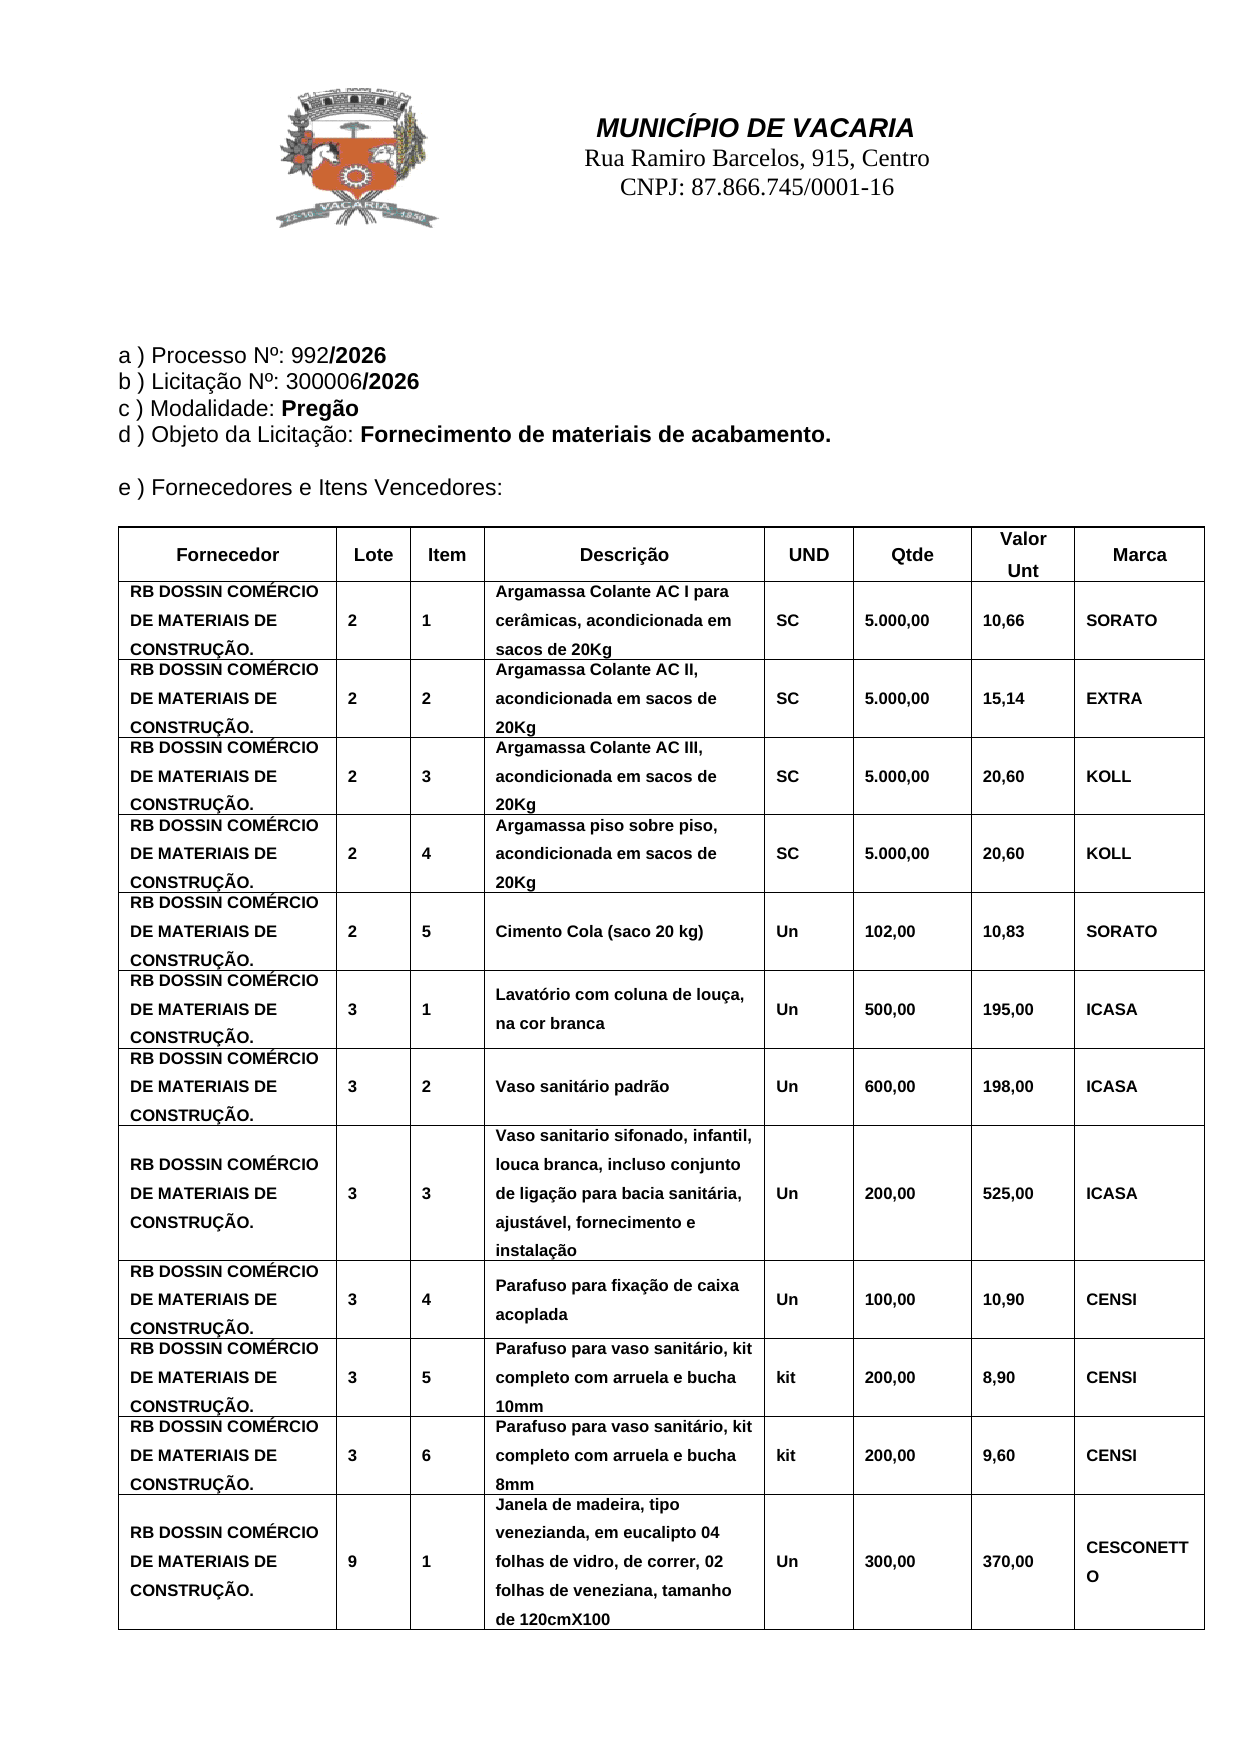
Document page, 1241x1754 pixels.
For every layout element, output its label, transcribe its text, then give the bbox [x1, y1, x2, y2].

table_header Valor Unt [972, 528, 1074, 581]
table_cell 3 [337, 1417, 410, 1493]
table_cell Un [765, 1261, 853, 1338]
table_cell 10,66 [972, 582, 1074, 659]
table_cell RB DOSSIN COMÉRCIO DE MATERIAIS DE CONSTRUÇÃO. [119, 582, 336, 659]
table_header [248, 88, 469, 229]
table_cell 370,00 [972, 1495, 1074, 1629]
table_cell 3 [337, 1339, 410, 1416]
table_cell Un [765, 1126, 853, 1260]
table_cell Vaso sanitário padrão [485, 1049, 764, 1125]
table_cell Argamassa piso sobre piso, acondicionada em sacos de 20Kg [485, 815, 764, 892]
table_cell Lavatório com coluna de louça, na cor branca [485, 971, 764, 1047]
table_cell 102,00 [854, 893, 971, 970]
table_cell Cimento Cola (saco 20 kg) [485, 893, 764, 970]
table_cell 3 [411, 738, 484, 814]
table_cell kit [765, 1417, 853, 1493]
table_cell 5.000,00 [854, 660, 971, 737]
table_cell 200,00 [854, 1417, 971, 1493]
table_cell ICASA [1075, 1126, 1204, 1260]
table_cell 10,90 [972, 1261, 1074, 1338]
table_cell RB DOSSIN COMÉRCIO DE MATERIAIS DE CONSTRUÇÃO. [119, 1261, 336, 1338]
table_cell 3 [411, 1126, 484, 1260]
table_cell 525,00 [972, 1126, 1074, 1260]
table_cell Parafuso para vaso sanitário, kit completo com arruela e bucha 8mm [485, 1417, 764, 1493]
table_cell 1 [411, 1495, 484, 1629]
table_cell 3 [337, 1049, 410, 1125]
table_cell 20,60 [972, 815, 1074, 892]
table_cell 198,00 [972, 1049, 1074, 1125]
table_cell 5 [411, 893, 484, 970]
table_cell 20,60 [972, 738, 1074, 814]
table_cell 1 [411, 971, 484, 1047]
table_cell SC [765, 815, 853, 892]
table_cell Argamassa Colante AC III, acondicionada em sacos de 20Kg [485, 738, 764, 814]
table_header Marca [1075, 528, 1204, 581]
table_cell CENSI [1075, 1339, 1204, 1416]
table_cell 9 [337, 1495, 410, 1629]
table_cell Parafuso para fixação de caixa acoplada [485, 1261, 764, 1338]
picture [275, 87, 442, 228]
table_cell Argamassa Colante AC II, acondicionada em sacos de 20Kg [485, 660, 764, 737]
table_cell RB DOSSIN COMÉRCIO DE MATERIAIS DE CONSTRUÇÃO. [119, 815, 336, 892]
table_header Item [411, 528, 484, 581]
table_cell RB DOSSIN COMÉRCIO DE MATERIAIS DE CONSTRUÇÃO. [119, 1049, 336, 1125]
text a ) Processo Nº: 992/2026 [118, 342, 1122, 368]
table_cell 15,14 [972, 660, 1074, 737]
table_cell 3 [337, 1126, 410, 1260]
table_cell SORATO [1075, 893, 1204, 970]
table_cell RB DOSSIN COMÉRCIO DE MATERIAIS DE CONSTRUÇÃO. [119, 971, 336, 1047]
table_cell 4 [411, 815, 484, 892]
table_cell 2 [337, 660, 410, 737]
table_cell SC [765, 738, 853, 814]
text e ) Fornecedores e Itens Vencedores: [118, 474, 1122, 500]
table_header Fornecedor [119, 528, 336, 581]
table_cell 8,90 [972, 1339, 1074, 1416]
table_cell 600,00 [854, 1049, 971, 1125]
table_cell SORATO [1075, 582, 1204, 659]
table_cell 5.000,00 [854, 815, 971, 892]
table_cell 200,00 [854, 1339, 971, 1416]
table_cell Un [765, 971, 853, 1047]
table_cell CENSI [1075, 1417, 1204, 1493]
table_cell 195,00 [972, 971, 1074, 1047]
table_cell RB DOSSIN COMÉRCIO DE MATERIAIS DE CONSTRUÇÃO. [119, 1126, 336, 1260]
table_cell 3 [337, 971, 410, 1047]
table_cell 2 [411, 660, 484, 737]
table_cell SC [765, 660, 853, 737]
table_cell 2 [337, 893, 410, 970]
table_header Lote [337, 528, 410, 581]
table_cell 100,00 [854, 1261, 971, 1338]
table_cell RB DOSSIN COMÉRCIO DE MATERIAIS DE CONSTRUÇÃO. [119, 1417, 336, 1493]
table_cell 5 [411, 1339, 484, 1416]
table_cell SC [765, 582, 853, 659]
table_cell Janela de madeira, tipo venezianda, em eucalipto 04 folhas de vidro, de correr, 02 folhas de veneziana, tamanho de 120cmX100 [485, 1495, 764, 1629]
table_cell KOLL [1075, 738, 1204, 814]
table_header UND [765, 528, 853, 581]
table_cell 9,60 [972, 1417, 1074, 1493]
table_cell 2 [337, 738, 410, 814]
table_cell 2 [337, 815, 410, 892]
table_cell Parafuso para vaso sanitário, kit completo com arruela e bucha 10mm [485, 1339, 764, 1416]
table_cell RB DOSSIN COMÉRCIO DE MATERIAIS DE CONSTRUÇÃO. [119, 1339, 336, 1416]
table_cell CENSI [1075, 1261, 1204, 1338]
table_cell 2 [337, 582, 410, 659]
table_cell 10,83 [972, 893, 1074, 970]
text b ) Licitação Nº: 300006/2026 [118, 368, 1122, 394]
table_cell 5.000,00 [854, 738, 971, 814]
table_cell 5.000,00 [854, 582, 971, 659]
text d ) Objeto da Licitação: Fornecimento de materiais de acabamento. [118, 421, 1122, 447]
table_header Qtde [854, 528, 971, 581]
table_cell 300,00 [854, 1495, 971, 1629]
table_cell kit [765, 1339, 853, 1416]
table_header MUNICÍPIO DE VACARIA Rua Ramiro Barcelos, 915, Centro CNPJ: 87.866.745/0001-16 [469, 88, 1045, 229]
table_cell RB DOSSIN COMÉRCIO DE MATERIAIS DE CONSTRUÇÃO. [119, 1495, 336, 1629]
table_cell RB DOSSIN COMÉRCIO DE MATERIAIS DE CONSTRUÇÃO. [119, 660, 336, 737]
table_cell ICASA [1075, 971, 1204, 1047]
table_cell Vaso sanitario sifonado, infantil, louca branca, incluso conjunto de ligação para bacia sanitária, ajustável, fornecimento e instalação [485, 1126, 764, 1260]
table_cell 4 [411, 1261, 484, 1338]
table_cell Argamassa Colante AC I para cerâmicas, acondicionada em sacos de 20Kg [485, 582, 764, 659]
table_cell Un [765, 1495, 853, 1629]
table_cell CESCONETTO [1075, 1495, 1204, 1629]
table_cell ICASA [1075, 1049, 1204, 1125]
table_cell RB DOSSIN COMÉRCIO DE MATERIAIS DE CONSTRUÇÃO. [119, 738, 336, 814]
table_cell EXTRA [1075, 660, 1204, 737]
text c ) Modalidade: Pregão [118, 394, 1122, 421]
table_cell 200,00 [854, 1126, 971, 1260]
table_cell 6 [411, 1417, 484, 1493]
table_cell Un [765, 1049, 853, 1125]
table_cell 1 [411, 582, 484, 659]
table_header Descrição [485, 528, 764, 581]
table_cell RB DOSSIN COMÉRCIO DE MATERIAIS DE CONSTRUÇÃO. [119, 893, 336, 970]
table_cell 2 [411, 1049, 484, 1125]
table_cell 3 [337, 1261, 410, 1338]
table_cell Un [765, 893, 853, 970]
table_cell 500,00 [854, 971, 971, 1047]
table_cell KOLL [1075, 815, 1204, 892]
